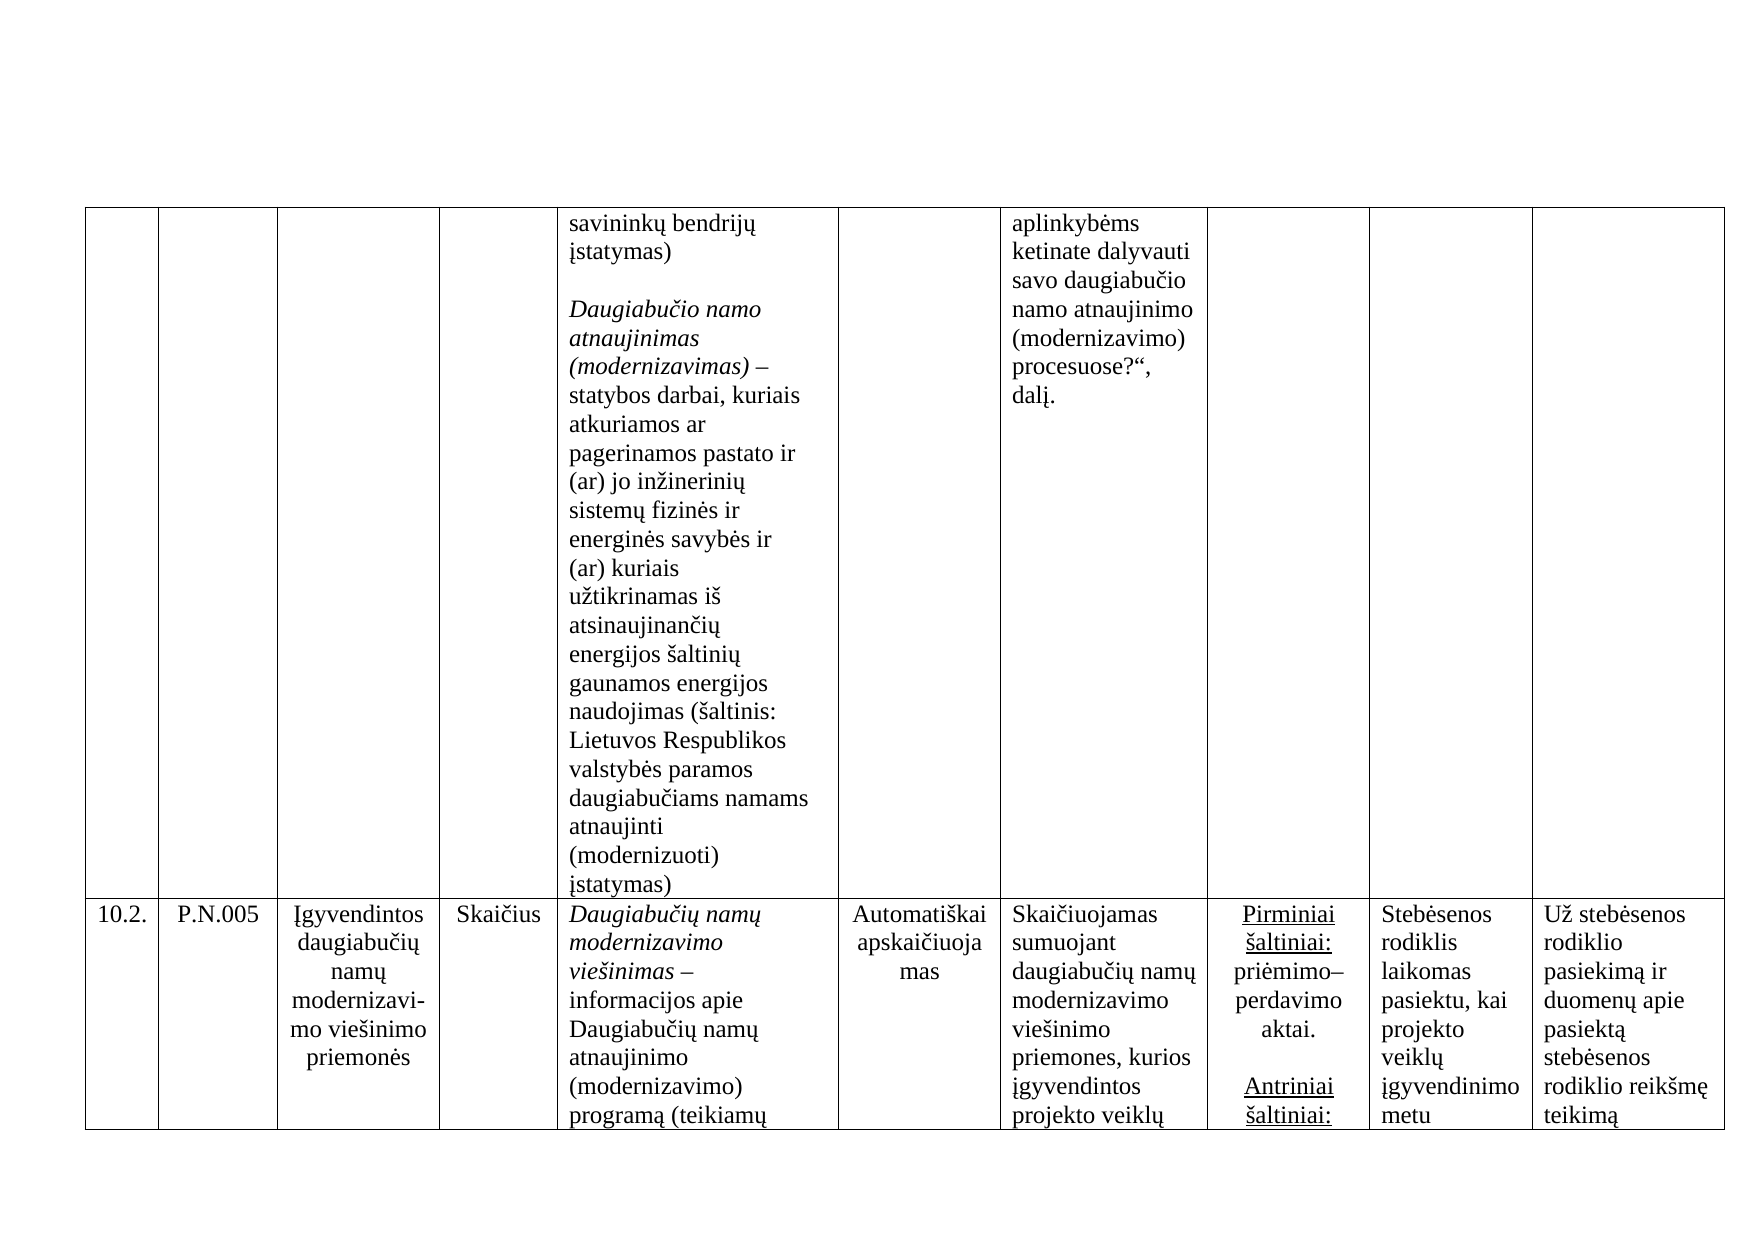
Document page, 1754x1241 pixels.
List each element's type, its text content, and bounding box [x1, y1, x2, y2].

table_cell [440, 208, 557, 898]
table_cell 10.2. [86, 899, 158, 1129]
table_cell [86, 208, 158, 898]
table_cell Stebėsenos rodiklis laikomas pasiektu, kai projekto veiklų įgyvendinimo metu [1370, 899, 1532, 1129]
table_cell P.N.005 [159, 899, 277, 1129]
table_cell [1533, 208, 1724, 898]
table_cell Pirminiai šaltiniai: priėmimo–perdavimo aktai. Antriniai šaltiniai: [1208, 899, 1369, 1129]
table_cell Automatiškai apskaičiuojamas [839, 899, 1000, 1129]
table_cell Daugiabučių namų modernizavimo viešinimas – informacijos apie Daugiabučių namų atnaujinimo (modernizavimo) programą (teikiamų [558, 899, 838, 1129]
table_cell Įgyvendintos daugiabučių namų modernizavi-mo viešinimo priemonės [278, 899, 439, 1129]
table_cell aplinkybėms ketinate dalyvauti savo daugiabučio namo atnaujinimo (modernizavimo) procesuose?“, dalį. [1001, 208, 1207, 898]
table_cell [839, 208, 1000, 898]
table_cell savininkų bendrijų įstatymas) Daugiabučio namo atnaujinimas (modernizavimas) – statybos darbai, kuriais atkuriamos ar pagerinamos pastato ir (ar) jo inžinerinių sistemų fizinės ir energinės savybės ir (ar) kuriais užtikrinamas iš atsinaujinančių energijos šaltinių gaunamos energijos naudojimas (šaltinis: Lietuvos Respublikos valstybės paramos daugiabučiams namams atnaujinti (modernizuoti) įstatymas) [558, 208, 838, 898]
table_cell Skaičius [440, 899, 557, 1129]
table_cell [278, 208, 439, 898]
table_cell Už stebėsenos rodiklio pasiekimą ir duomenų apie pasiektą stebėsenos rodiklio reikšmę teikimą [1533, 899, 1724, 1129]
table_cell [159, 208, 277, 898]
table_cell Skaičiuojamas sumuojant daugiabučių namų modernizavimo viešinimo priemones, kurios įgyvendintos projekto veiklų [1001, 899, 1207, 1129]
table_cell [1370, 208, 1532, 898]
table_cell [1208, 208, 1369, 898]
